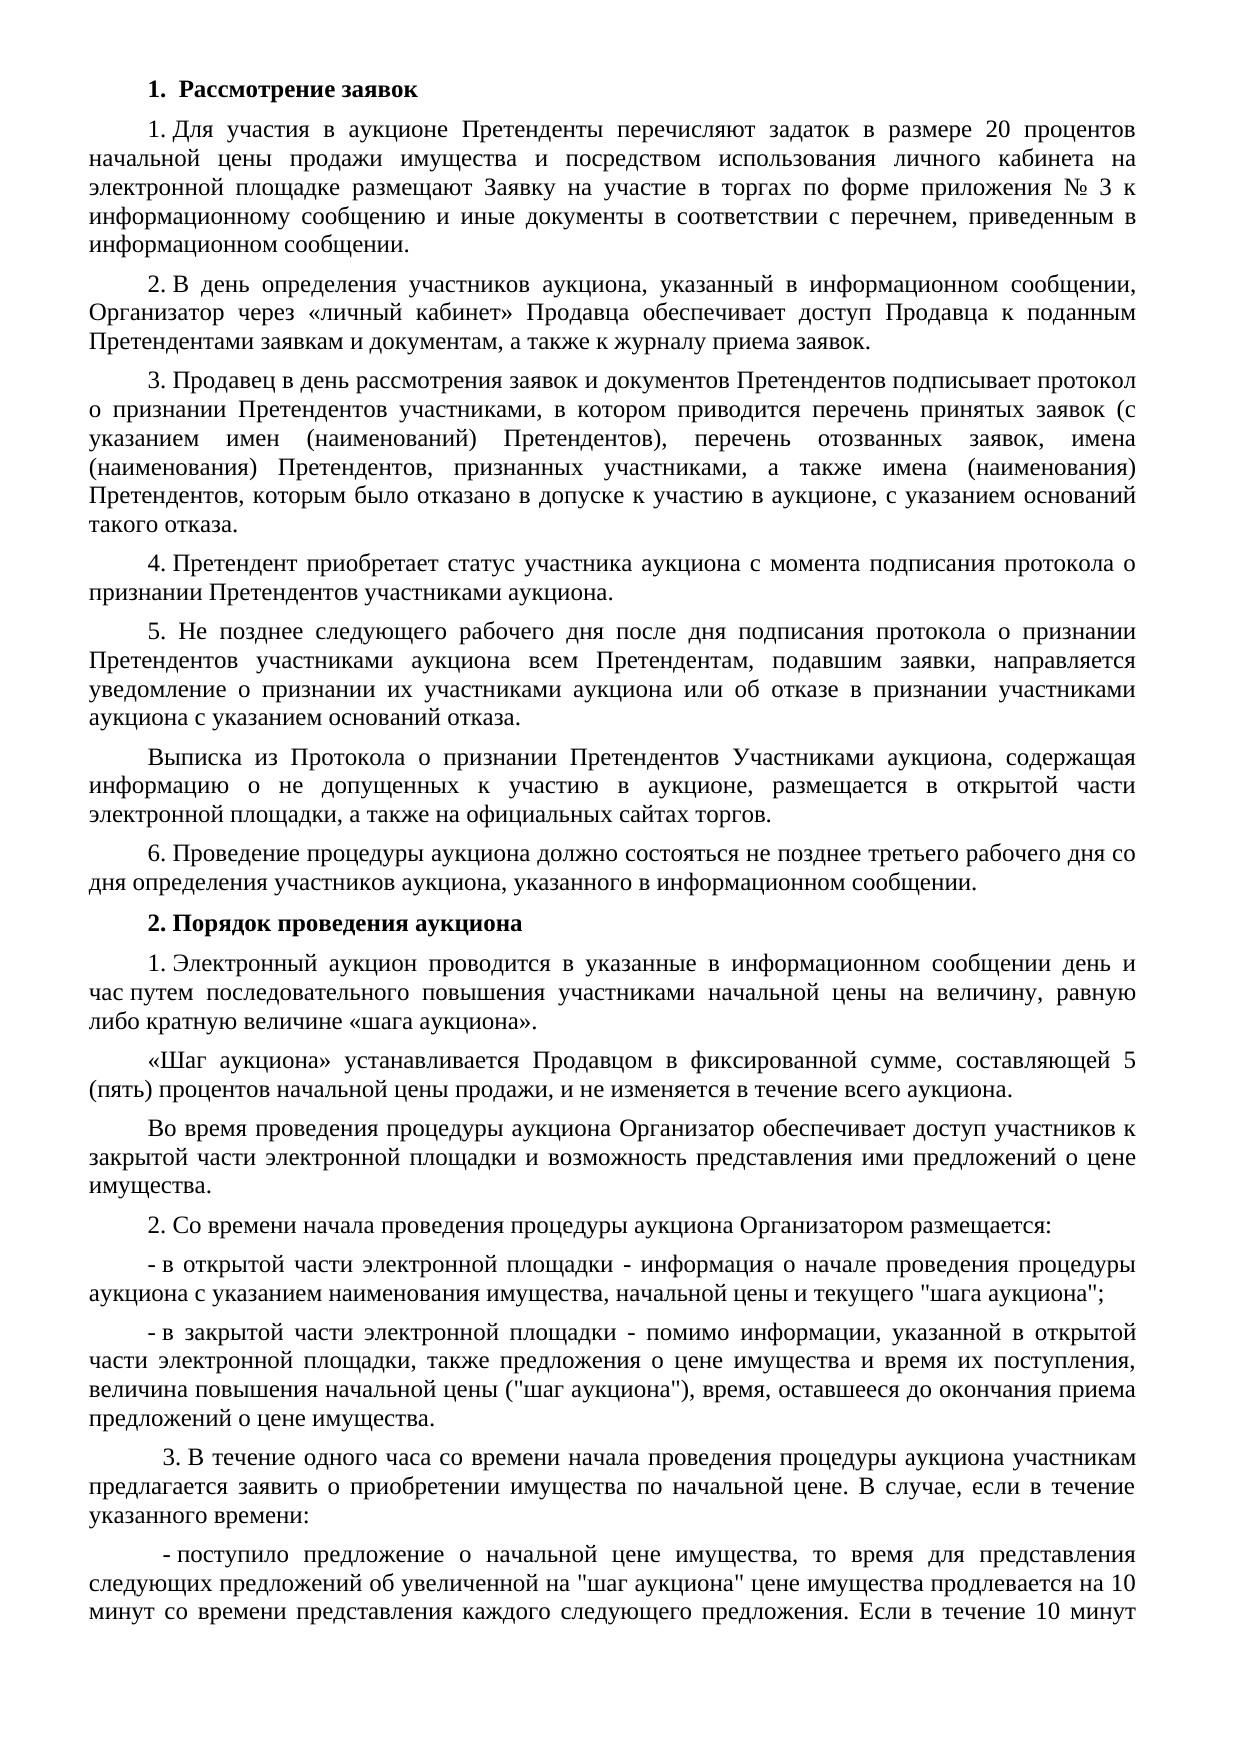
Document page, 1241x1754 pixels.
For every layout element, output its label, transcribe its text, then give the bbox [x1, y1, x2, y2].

text - в открытой части электронной площадки - информация о начале проведения процедуры аукциона с указанием наименования имущества, начальной цены и текущего "шага аукциона"; [89, 1249, 1137, 1306]
text 1. Для участия в аукционе Претенденты перечисляют задаток в размере 20 процентов начальной цены продажи имущества и посредством использования личного кабинета на электронной площадке размещают Заявку на участие в торгах по форме приложения № 3 к информационному сообщению и иные документы в соответствии с перечнем, приведенным в информационном сообщении. [89, 114, 1137, 258]
text 2. Со времени начала проведения процедуры аукциона Организатором размещается: [89, 1210, 1137, 1238]
text 2. В день определения участников аукциона, указанный в информационном сообщении, Организатор через «личный кабинет» Продавца обеспечивает доступ Продавца к поданным Претендентами заявкам и документам, а также к журналу приема заявок. [89, 269, 1137, 355]
text 6. Проведение процедуры аукциона должно состояться не позднее третьего рабочего дня со дня определения участников аукциона, указанного в информационном сообщении. [89, 838, 1137, 896]
text - поступило предложение о начальной цене имущества, то время для представления следующих предложений об увеличенной на "шаг аукциона" цене имущества продлевается на 10 минут со времени представления каждого следующего предложения. Если в течение 10 минут [89, 1539, 1137, 1625]
text 5. Не позднее следующего рабочего дня после дня подписания протокола о признании Претендентов участниками аукциона всем Претендентам, подавшим заявки, направляется уведомление о признании их участниками аукциона или об отказе в признании участниками аукциона с указанием оснований отказа. [89, 616, 1137, 731]
text 1. Рассмотрение заявок [89, 74, 1137, 103]
text 2. Порядок проведения аукциона [89, 908, 1137, 937]
text 1. Электронный аукцион проводится в указанные в информационном сообщении день и час путем последовательного повышения участниками начальной цены на величину, равную либо кратную величине «шага аукциона». [89, 948, 1137, 1035]
text Выписка из Протокола о признании Претендентов Участниками аукциона, содержащая информацию о не допущенных к участию в аукционе, размещается в открытой части электронной площадки, а также на официальных сайтах торгов. [89, 742, 1137, 828]
text 4. Претендент приобретает статус участника аукциона с момента подписания протокола о признании Претендентов участниками аукциона. [89, 548, 1137, 606]
text 3. Продавец в день рассмотрения заявок и документов Претендентов подписывает протокол о признании Претендентов участниками, в котором приводится перечень принятых заявок (с указанием имен (наименований) Претендентов), перечень отозванных заявок, имена (наименования) Претендентов, признанных участниками, а также имена (наименования) Претендентов, которым было отказано в допуске к участию в аукционе, с указанием оснований такого отказа. [89, 365, 1137, 538]
text - в закрытой части электронной площадки - помимо информации, указанной в открытой части электронной площадки, также предложения о цене имущества и время их поступления, величина повышения начальной цены ("шаг аукциона"), время, оставшееся до окончания приема предложений о цене имущества. [89, 1317, 1137, 1432]
text Во время проведения процедуры аукциона Организатор обеспечивает доступ участников к закрытой части электронной площадки и возможность представления ими предложений о цене имущества. [89, 1113, 1137, 1199]
text «Шаг аукциона» устанавливается Продавцом в фиксированной сумме, составляющей 5 (пять) процентов начальной цены продажи, и не изменяется в течение всего аукциона. [89, 1045, 1137, 1103]
text 3. В течение одного часа со времени начала проведения процедуры аукциона участникам предлагается заявить о приобретении имущества по начальной цене. В случае, если в течение указанного времени: [89, 1442, 1137, 1528]
